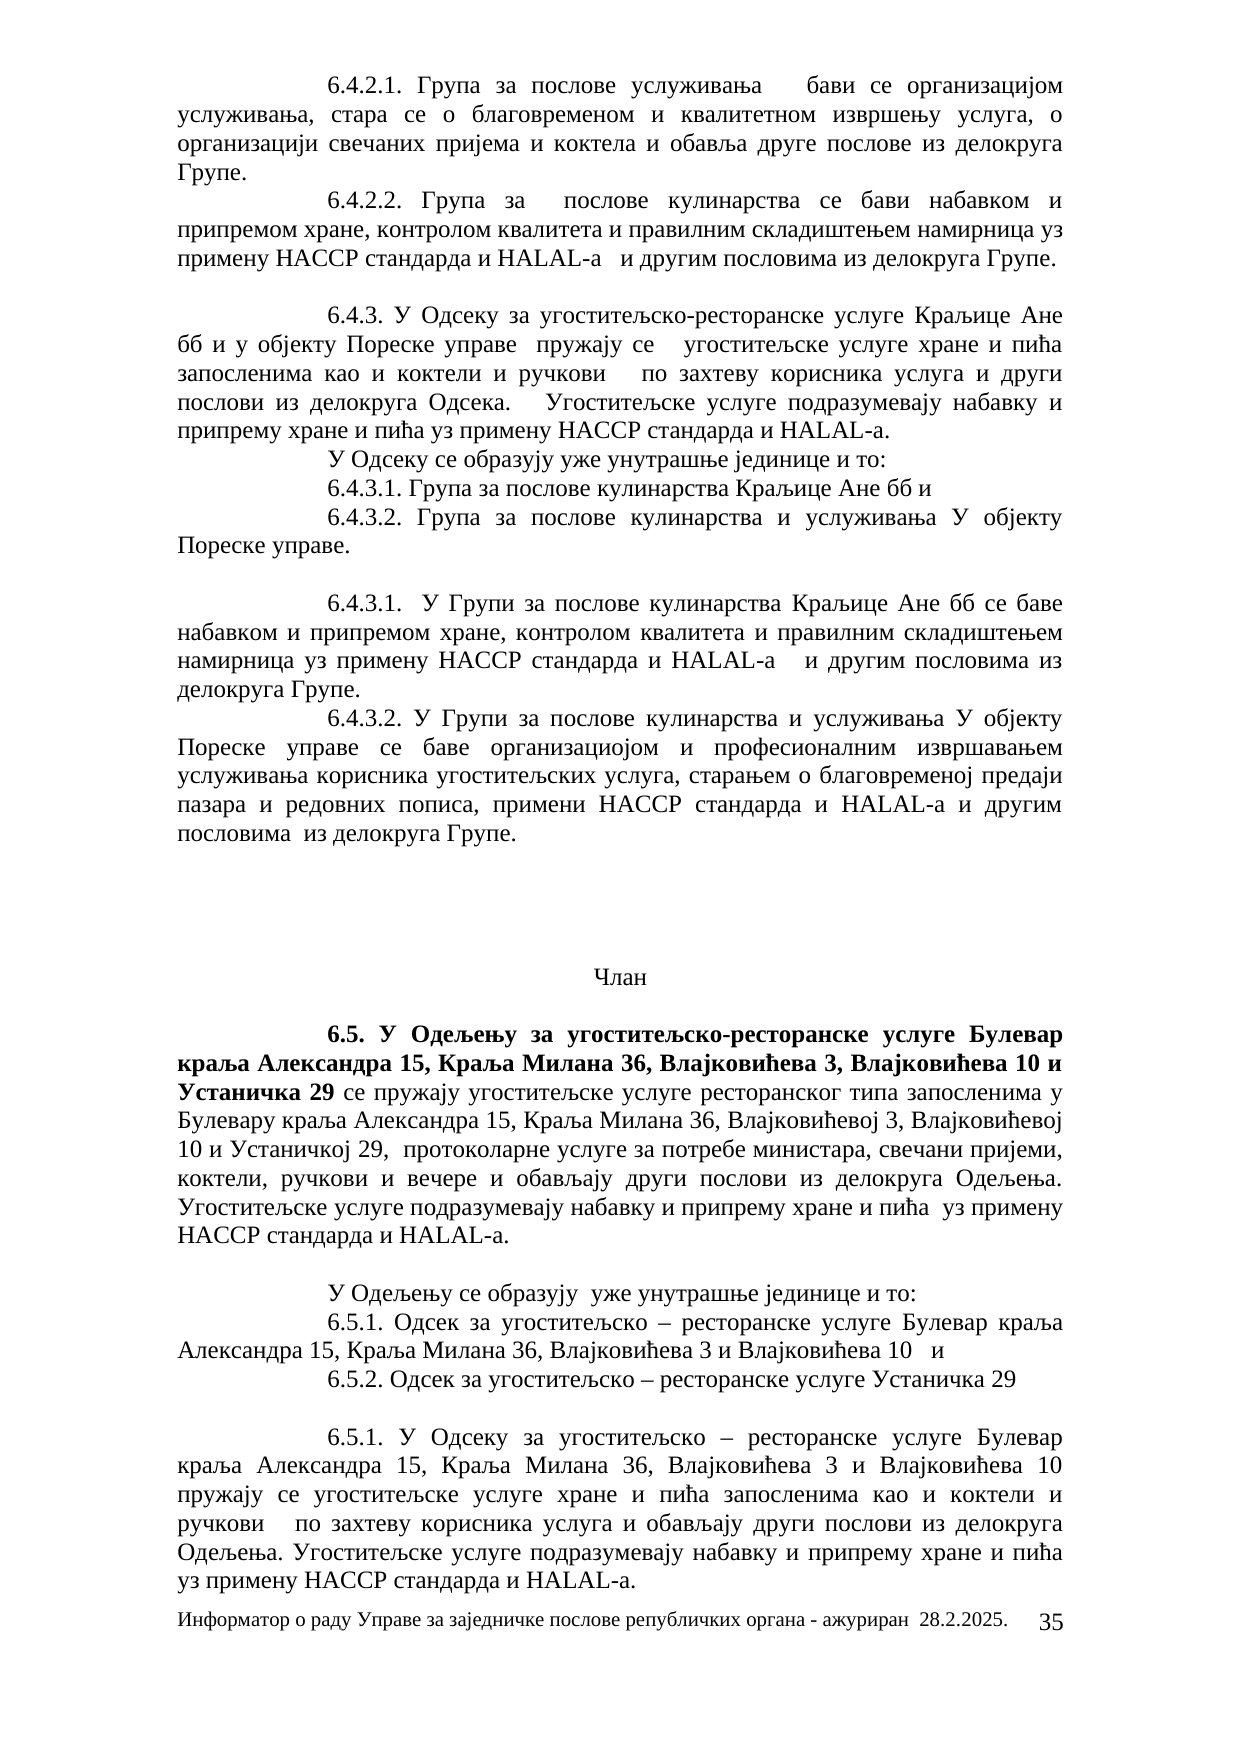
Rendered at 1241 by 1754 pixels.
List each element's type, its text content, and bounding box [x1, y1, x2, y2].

text 6.4.3.1. У Групи за послове кулинарства Краљице Ане бб се баве набавком и припремом хране, контролом квалитета и правилним складиштењем намирница уз примену НАССР стандарда и HALAL-a и другим пословима из делокруга Групе. [177, 588, 1063, 703]
text У Одсеку се образују уже унутрашње јединице и то: [177, 444, 1063, 473]
text 6.4.3.2. У Групи за послове кулинарства и услуживања У објекту Пореске управе се баве организациојом и професионалним извршавањем услуживања корисника угоститељских услуга, старањем о благовременој предаји пазара и редовних пописа, примени НАССР стандарда и HALAL-a и другим пословима из делокруга Групе. [177, 703, 1063, 847]
text У Одељењу се образују уже унутрашње јединице и то: [177, 1278, 1063, 1307]
text 6.5. У Одељењу за угоститељско-ресторанске услуге Булевар краља Александра 15, Краља Милана 36, Влајковићева 3, Влајковићева 10 и Устаничка 29 се пружају угоститељске услуге ресторанског типа запосленима у Булевару краља Александра 15, Краља Милана 36, Влајковићевoj 3, Влајковићевој 10 и Устаничкој 29, протоколарне услуге за потребе министара, свечани пријеми, коктели, ручкови и вечере и обављају други послови из делокруга Одељења. Угоститељске услуге подразумевају набавку и припрему хране и пића уз примену НАССР стандарда и HALAL-a. [177, 1019, 1063, 1249]
text 6.5.1. У Одсеку за угоститељско – ресторанске услуге Булевар краља Александра 15, Краља Милана 36, Влајковићева 3 и Влајковићева 10 пружају се угоститељске услуге хране и пића запосленима као и коктели и ручкови по захтеву корисника услуга и обављају други послови из делокруга Одељења. Угоститељске услуге подразумевају набавку и припрему хране и пића уз примену НАССР стандарда и HALAL-a. [177, 1422, 1063, 1594]
text 6.4.3.2. Група за послове кулинарства и услуживања У објекту Пореске управе. [177, 502, 1063, 559]
text 6.4.3.1. Група за послове кулинарства Краљице Ане бб и [177, 473, 1063, 502]
text 6.5.1. Одсек за угоститељско – ресторанске услуге Булевар краља Александра 15, Краља Милана 36, Влајковићева 3 и Влајковићева 10 и [177, 1307, 1063, 1364]
text Члан [177, 962, 1063, 991]
text 6.5.2. Одсек за угоститељско – ресторанске услуге Устаничка 29 [177, 1364, 1063, 1393]
text 6.4.3. У Одсеку за угоститељско-ресторанске услуге Краљице Ане бб и у објекту Пореске управе пружају се угоститељске услуге хране и пића запосленима као и коктели и ручкови по захтеву корисника услуга и други послови из делокруга Одсека. Угоститељске услуге подразумевају набавку и припрему хране и пића уз примену НАССР стандарда и HALAL-a. [177, 301, 1063, 444]
text 6.4.2.1. Група за послове услуживања бави се организацијом услуживања, стара се о благовременом и квалитетном извршењу услуга, о организацији свечаних пријема и коктела и обавља друге послове из делокруга Групе. [177, 71, 1063, 186]
text 6.4.2.2. Група за послове кулинарства се бави набавком и припремом хране, контролом квалитета и правилним складиштењем намирница уз примену НАССР стандарда и HALAL-a и другим пословима из делокруга Групе. [177, 186, 1063, 272]
